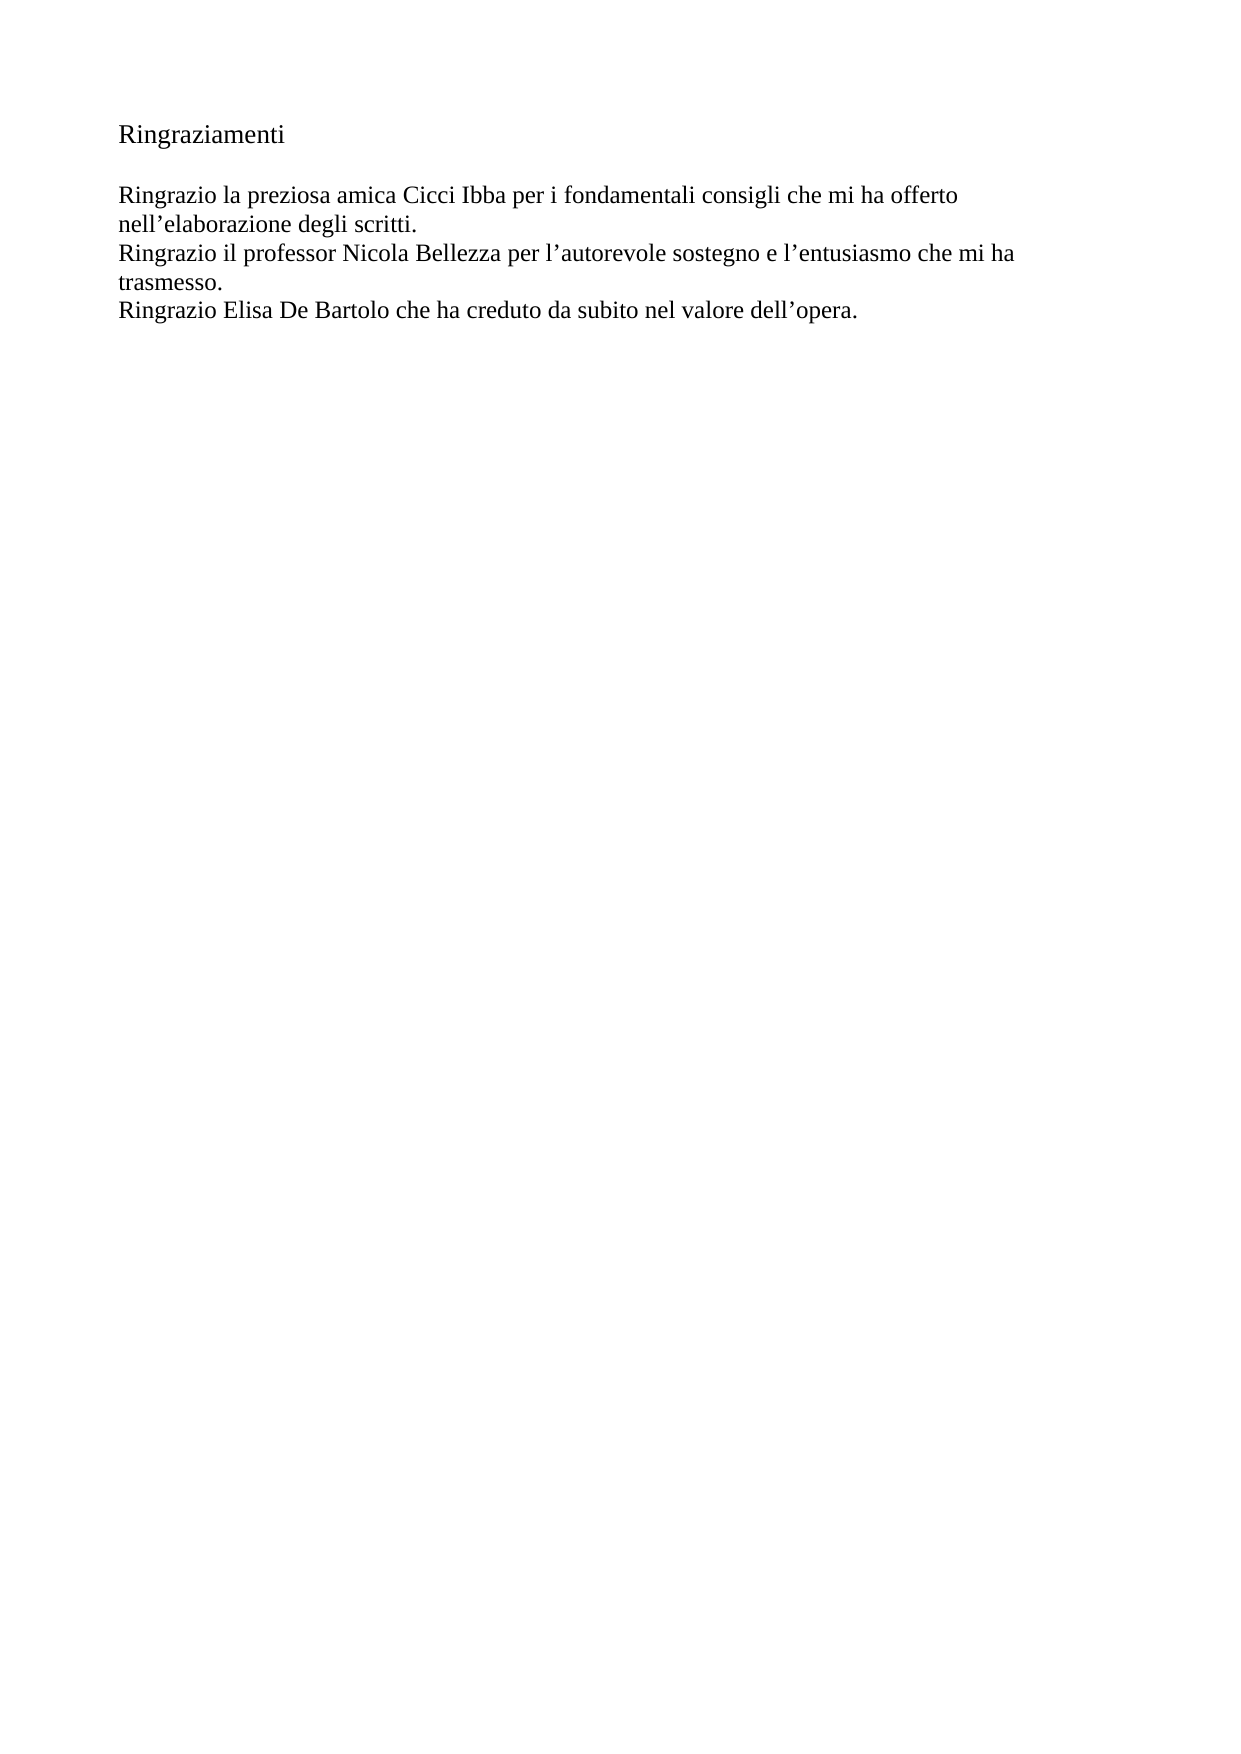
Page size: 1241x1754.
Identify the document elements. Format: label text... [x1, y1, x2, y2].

text Ringrazio il professor Nicola Bellezza per l’autorevole sostegno e l’entusiasmo che mi ha trasmesso. [118, 238, 1122, 295]
text Ringrazio Elisa De Bartolo che ha creduto da subito nel valore dell’opera. [118, 295, 1122, 324]
text Ringrazio la preziosa amica Cicci Ibba per i fondamentali consigli che mi ha offerto nell’elaborazione degli scritti. [118, 180, 1122, 238]
text Ringraziamenti [118, 118, 1122, 149]
